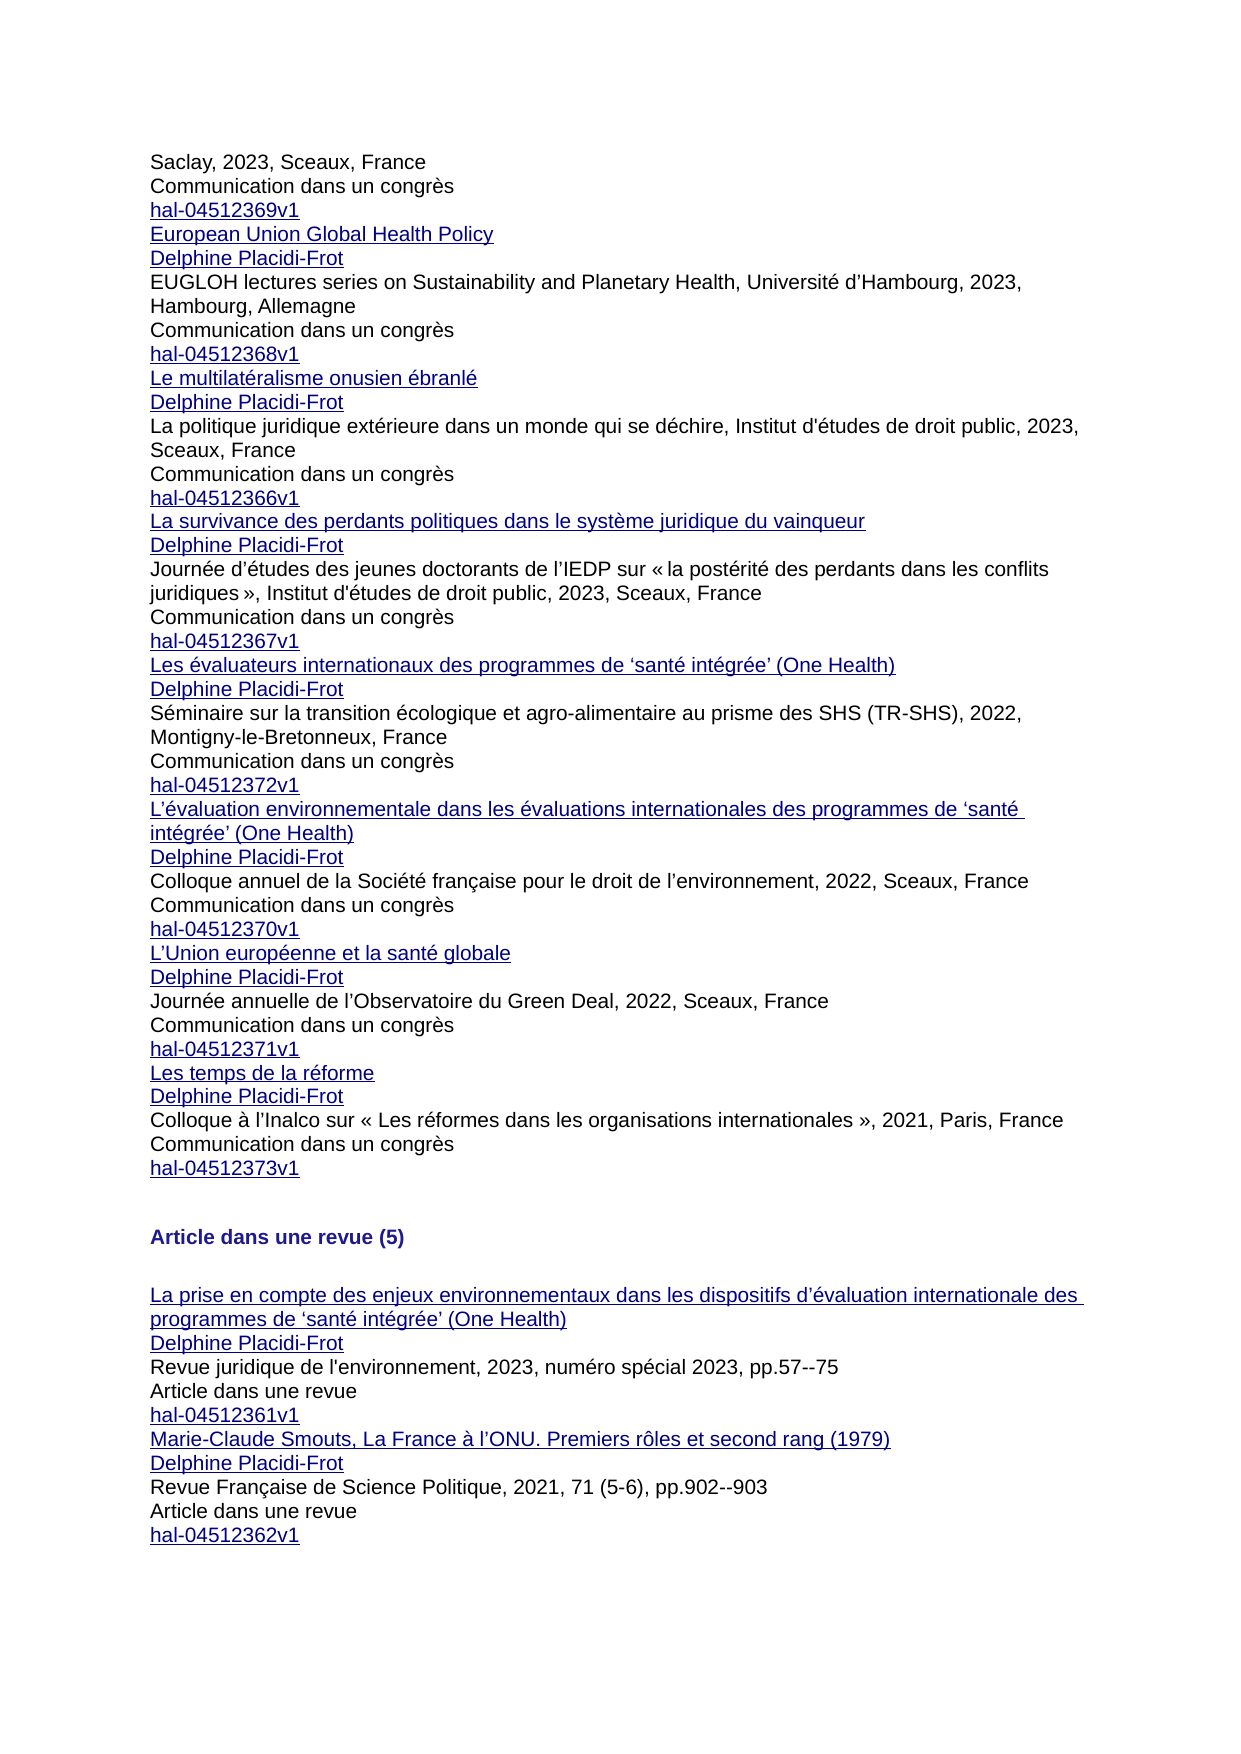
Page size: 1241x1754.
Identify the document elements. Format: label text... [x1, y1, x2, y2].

table_cell L’Union européenne et la santé globale Delphine Placidi-Frot Journée annuelle de l’Observatoire du Green Deal, 2022, Sceaux, France Communication dans un congrès hal-04512371v1 [150, 941, 1090, 1060]
subtitle Article dans une revue (5) [150, 1225, 1090, 1249]
table_cell Le multilatéralisme onusien ébranlé Delphine Placidi-Frot La politique juridique extérieure dans un monde qui se déchire, Institut d'études de droit public, 2023, Sceaux, France Communication dans un congrès hal-04512366v1 [150, 366, 1090, 509]
table_cell La survivance des perdants politiques dans le système juridique du vainqueur Delphine Placidi-Frot Journée d’études des jeunes doctorants de l’IEDP sur « la postérité des perdants dans les conflits juridiques », Institut d'études de droit public, 2023, Sceaux, France Communication dans un congrès hal-04512367v1 [150, 509, 1090, 653]
table_header Saclay, 2023, Sceaux, France Communication dans un congrès hal-04512369v1 [150, 150, 1090, 222]
table_cell European Union Global Health Policy Delphine Placidi-Frot EUGLOH lectures series on Sustainability and Planetary Health, Université d’Hambourg, 2023, Hambourg, Allemagne Communication dans un congrès hal-04512368v1 [150, 222, 1090, 366]
table_cell Les temps de la réforme Delphine Placidi-Frot Colloque à l’Inalco sur « Les réformes dans les organisations internationales », 2021, Paris, France Communication dans un congrès hal-04512373v1 [150, 1060, 1090, 1180]
table_cell L’évaluation environnementale dans les évaluations internationales des programmes de ‘santé intégrée’ (One Health) Delphine Placidi-Frot Colloque annuel de la Société française pour le droit de l’environnement, 2022, Sceaux, France Communication dans un congrès hal-04512370v1 [150, 797, 1090, 941]
table_cell Les évaluateurs internationaux des programmes de ‘santé intégrée’ (One Health) Delphine Placidi-Frot Séminaire sur la transition écologique et agro-alimentaire au prisme des SHS (TR-SHS), 2022, Montigny-le-Bretonneux, France Communication dans un congrès hal-04512372v1 [150, 653, 1090, 797]
table_header La prise en compte des enjeux environnementaux dans les dispositifs d’évaluation internationale des programmes de ‘santé intégrée’ (One Health) Delphine Placidi-Frot Revue juridique de l'environnement, 2023, numéro spécial 2023, pp.57--75 Article dans une revue hal-04512361v1 [150, 1283, 1090, 1427]
table_cell Marie-Claude Smouts, La France à l’ONU. Premiers rôles et second rang (1979) Delphine Placidi-Frot Revue Française de Science Politique, 2021, 71 (5-6), pp.902--903 Article dans une revue hal-04512362v1 [150, 1427, 1090, 1547]
